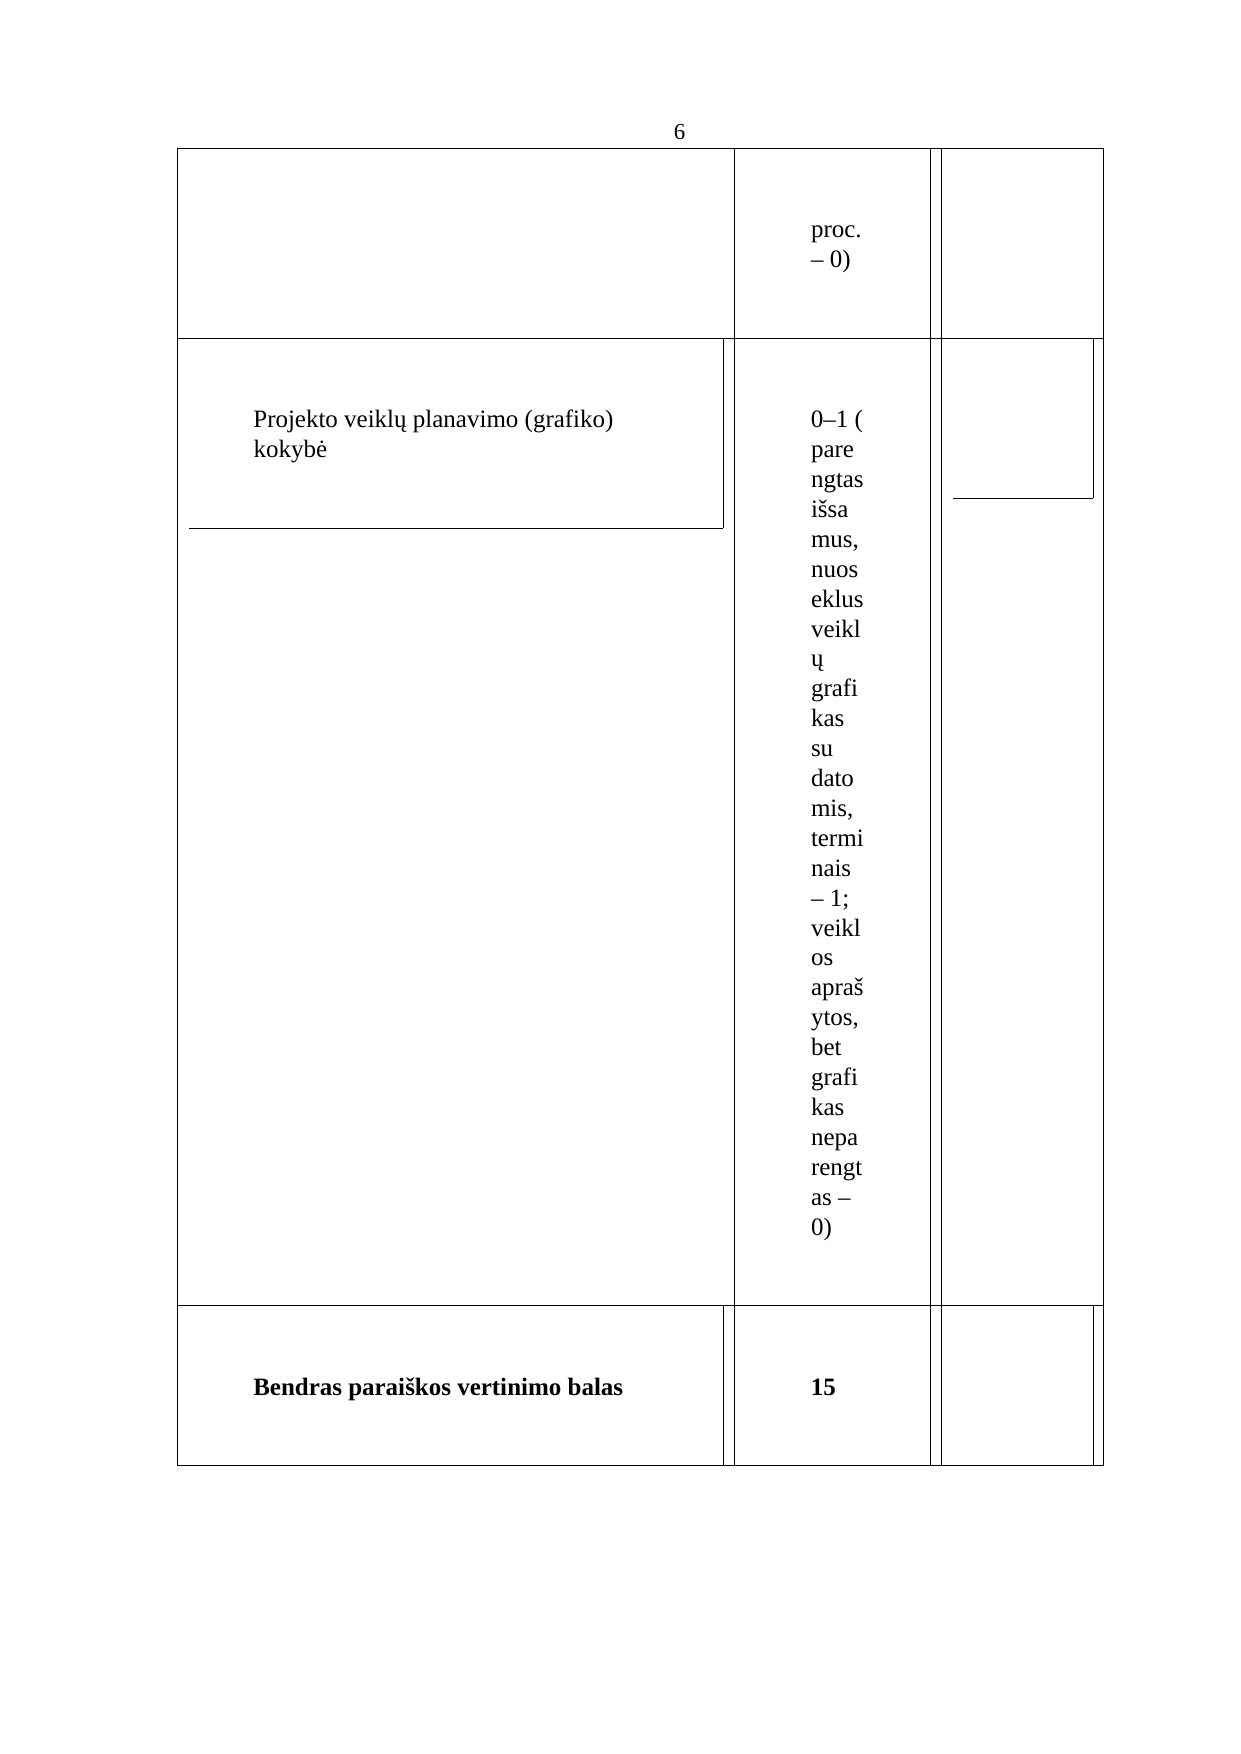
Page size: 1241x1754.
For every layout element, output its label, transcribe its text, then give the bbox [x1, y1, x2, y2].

table_cell [942, 339, 1103, 1305]
table_cell [942, 149, 1103, 338]
table_cell [178, 149, 734, 338]
table_cell 15 [735, 1306, 930, 1465]
table_cell [1094, 1306, 1103, 1465]
table_cell Projekto veiklų planavimo (grafiko) kokybė [178, 339, 734, 1305]
table_cell [942, 1306, 1093, 1465]
table_cell [931, 1306, 941, 1465]
table_cell Bendras paraiškos vertinimo balas [178, 1306, 723, 1465]
table_cell proc. – 0) [735, 149, 930, 338]
table_cell 0–1 ( parengtas išsamus, nuoseklus veiklų grafikas su datomis, terminais – 1; veiklos aprašytos, bet grafikas neparengtas – 0) [735, 339, 930, 1305]
table_cell [724, 1306, 734, 1465]
table_cell [931, 339, 941, 1305]
